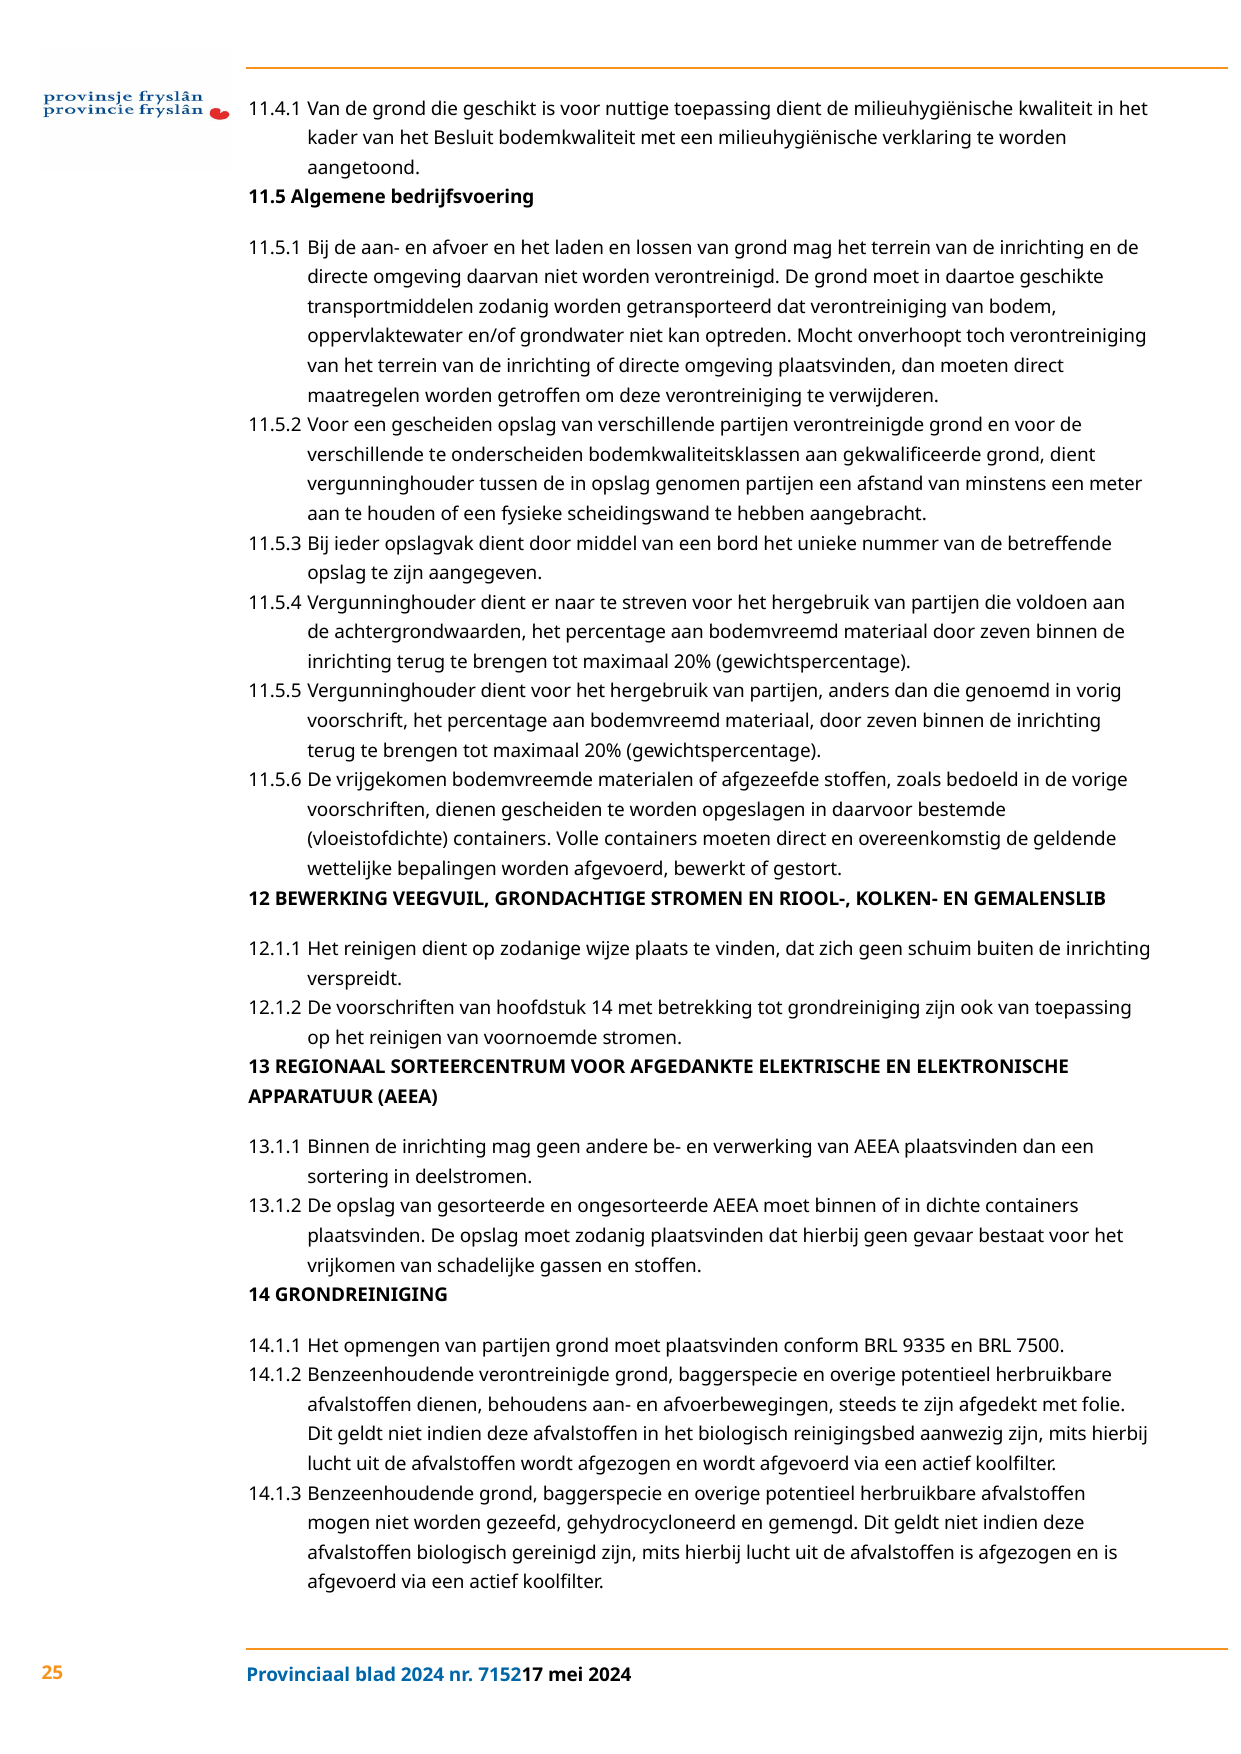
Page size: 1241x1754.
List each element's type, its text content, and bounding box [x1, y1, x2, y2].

list Benzeenhoudende grond, baggerspecie en overige potentieel herbruikbare afvalstoffen mogen niet worden gezeefd, gehydrocycloneerd en gemengd. Dit geldt niet indien deze afvalstoffen biologisch gereinigd zijn, mits hierbij lucht uit de afvalstoffen is afgezogen en is afgevoerd via een actief koolfilter. [248, 1480, 1152, 1594]
list Van de grond die geschikt is voor nuttige toepassing dient de milieuhygiënische kwaliteit in het kader van het Besluit bodemkwaliteit met een milieuhygiënische verklaring te worden aangetoond. [248, 95, 1152, 180]
text 12 BEWERKING VEEGVUIL, GRONDACHTIGE STROMEN EN RIOOL-, KOLKEN- EN GEMALENSLIB [248, 885, 1152, 911]
list Benzeenhoudende verontreinigde grond, baggerspecie en overige potentieel herbruikbare afvalstoffen dienen, behoudens aan- en afvoerbewegingen, steeds te zijn afgedekt met folie. Dit geldt niet indien deze afvalstoffen in het biologisch reinigingsbed aanwezig zijn, mits hierbij lucht uit de afvalstoffen wordt afgezogen en wordt afgevoerd via een actief koolfilter. [248, 1361, 1152, 1476]
list Het reinigen dient op zodanige wijze plaats te vinden, dat zich geen schuim buiten de inrichting verspreidt. [248, 935, 1152, 991]
list Bij ieder opslagvak dient door middel van een bord het unieke nummer van de betreffende opslag te zijn aangegeven. [248, 530, 1152, 585]
list De opslag van gesorteerde en ongesorteerde AEEA moet binnen of in dichte containers plaatsvinden. De opslag moet zodanig plaatsvinden dat hierbij geen gevaar bestaat voor het vrijkomen van schadelijke gassen en stoffen. [248, 1193, 1152, 1278]
list Bij de aan- en afvoer en het laden en lossen van grond mag het terrein van de inrichting en de directe omgeving daarvan niet worden verontreinigd. De grond moet in daartoe geschikte transportmiddelen zodanig worden getransporteerd dat verontreiniging van bodem, oppervlaktewater en/of grondwater niet kan optreden. Mocht onverhoopt toch verontreiniging van het terrein van de inrichting of directe omgeving plaatsvinden, dan moeten direct maatregelen worden getroffen om deze verontreiniging te verwijderen. [248, 234, 1152, 408]
text 14 GRONDREINIGING [248, 1281, 1152, 1307]
picture [41, 47, 231, 172]
list Vergunninghouder dient voor het hergebruik van partijen, anders dan die genoemd in vorig voorschrift, het percentage aan bodemvreemd materiaal, door zeven binnen de inrichting terug te brengen tot maximaal 20% (gewichtspercentage). [248, 678, 1152, 763]
text 13 REGIONAAL SORTEERCENTRUM VOOR AFGEDANKTE ELEKTRISCHE EN ELEKTRONISCHE APPARATUUR (AEEA) [248, 1053, 1152, 1109]
list De voorschriften van hoofdstuk 14 met betrekking tot grondreiniging zijn ook van toepassing op het reinigen van voornoemde stromen. [248, 994, 1152, 1050]
list Vergunninghouder dient er naar te streven voor het hergebruik van partijen die voldoen aan de achtergrondwaarden, het percentage aan bodemvreemd materiaal door zeven binnen de inrichting terug te brengen tot maximaal 20% (gewichtspercentage). [248, 589, 1152, 674]
list Binnen de inrichting mag geen andere be- en verwerking van AEEA plaatsvinden dan een sortering in deelstromen. [248, 1133, 1152, 1189]
text 11.5 Algemene bedrijfsvoering [248, 183, 1152, 209]
list De vrijgekomen bodemvreemde materialen of afgezeefde stoffen, zoals bedoeld in de vorige voorschriften, dienen gescheiden te worden opgeslagen in daarvoor bestemde (vloeistofdichte) containers. Volle containers moeten direct en overeenkomstig de geldende wettelijke bepalingen worden afgevoerd, bewerkt of gestort. [248, 766, 1152, 881]
list Het opmengen van partijen grond moet plaatsvinden conform BRL 9335 en BRL 7500. [248, 1332, 1152, 1358]
list Voor een gescheiden opslag van verschillende partijen verontreinigde grond en voor de verschillende te onderscheiden bodemkwaliteitsklassen aan gekwalificeerde grond, dient vergunninghouder tussen de in opslag genomen partijen een afstand van minstens een meter aan te houden of een fysieke scheidingswand te hebben aangebracht. [248, 411, 1152, 526]
